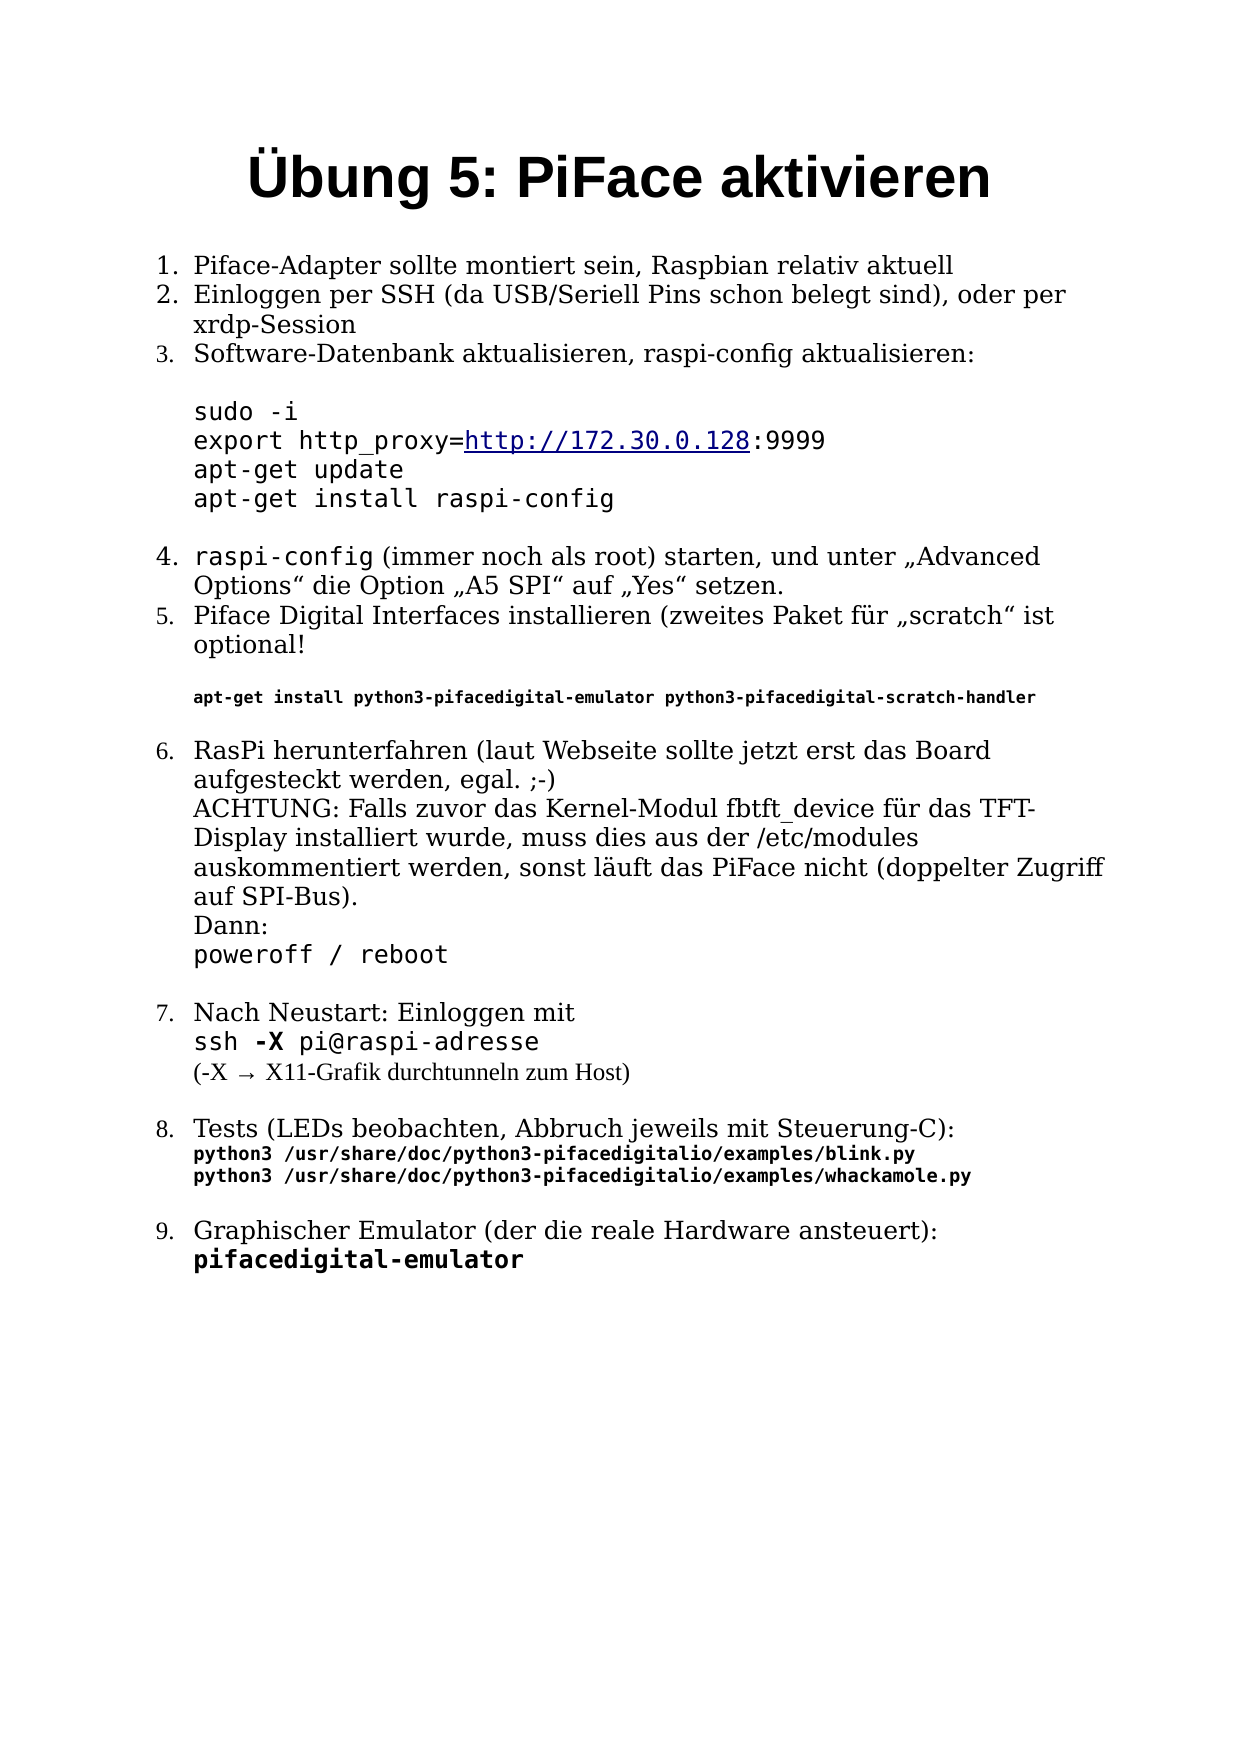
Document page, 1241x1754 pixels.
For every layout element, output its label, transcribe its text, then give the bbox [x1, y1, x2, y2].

list Tests (LEDs beobachten, Abbruch jeweils mit Steuerung-C): python3 /usr/share/doc/python3-pifacedigitalio/examples/blink.py python3 /usr/share/doc/python3-pifacedigitalio/examples/whackamole.py [156, 1114, 1122, 1216]
list Einloggen per SSH (da USB/Seriell Pins schon belegt sind), oder per xrdp-Session [156, 281, 1122, 339]
list Software-Datenbank aktualisieren, raspi-config aktualisieren: sudo -i export http_proxy=http://172.30.0.128:9999 apt-get update apt-get install raspi-config [156, 339, 1122, 542]
list Graphischer Emulator (der die reale Hardware ansteuert): pifacedigital-emulator [156, 1216, 1122, 1274]
list raspi-config (immer noch als root) starten, und unter „Advanced Options“ die Option „A5 SPI“ auf „Yes“ setzen. [156, 542, 1122, 601]
list Piface-Adapter sollte montiert sein, Raspbian relativ aktuell [156, 251, 1122, 281]
title Übung 5: PiFace aktivieren [118, 143, 1122, 210]
list Nach Neustart: Einloggen mit ssh -X pi@raspi-adresse (-X → X11-Grafik durchtunneln zum Host) [156, 998, 1122, 1114]
list RasPi herunterfahren (laut Webseite sollte jetzt erst das Board aufgesteckt werden, egal. ;-) ACHTUNG: Falls zuvor das Kernel-Modul fbtft_device für das TFT-Display installiert wurde, muss dies aus der /etc/modules auskommentiert werden, sonst läuft das PiFace nicht (doppelter Zugriff auf SPI-Bus). Dann: poweroff / reboot [156, 736, 1122, 998]
list Piface Digital Interfaces installieren (zweites Paket für „scratch“ ist optional! apt-get install python3-pifacedigital-emulator python3-pifacedigital-scratch-handler [156, 601, 1122, 736]
